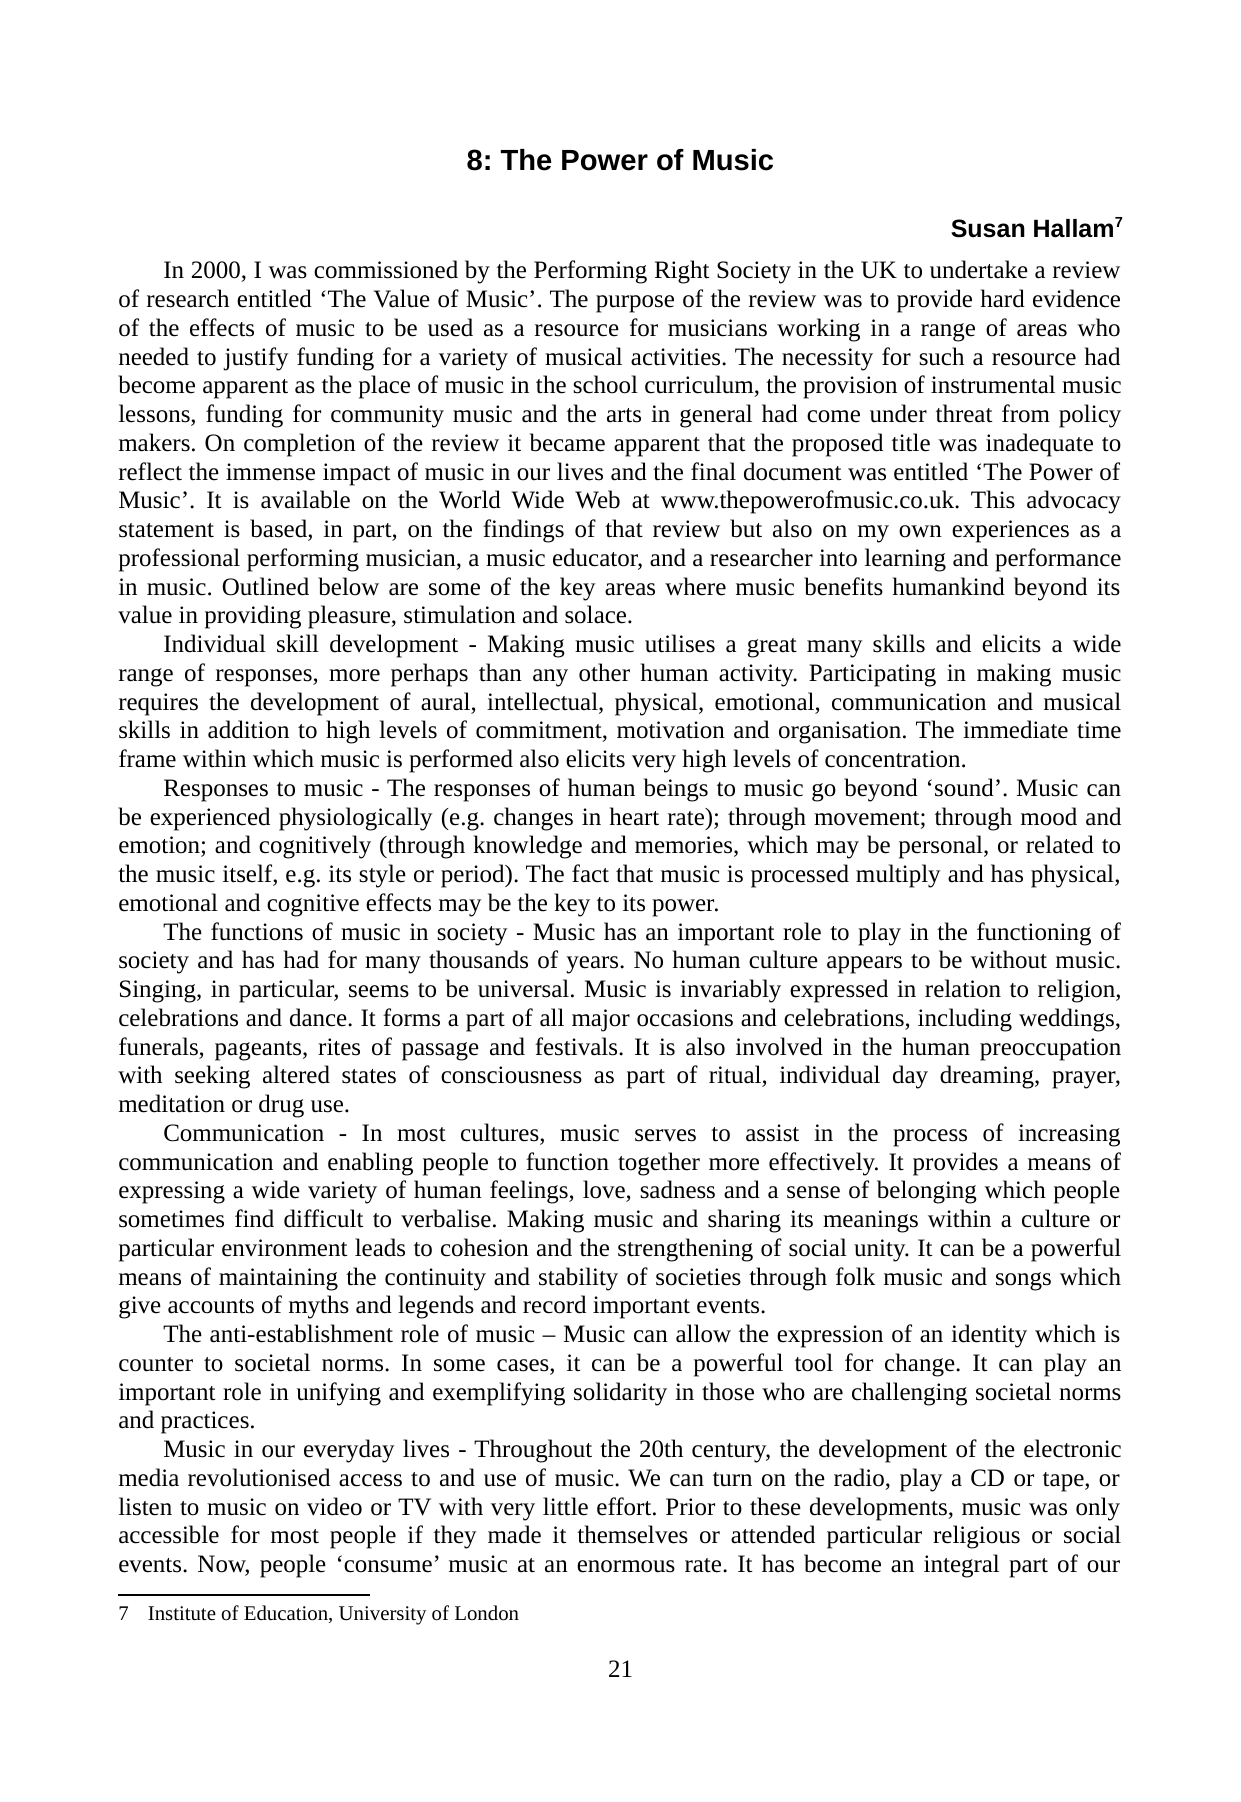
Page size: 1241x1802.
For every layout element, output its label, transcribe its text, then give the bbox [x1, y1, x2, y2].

text Individual skill development - Making music utilises a great many skills and elicits a wide range of responses, more perhaps than any other human activity. Participating in making music requires the development of aural, intellectual, physical, emotional, communication and musical skills in addition to high levels of commitment, motivation and organisation. The immediate time frame within which music is performed also elicits very high levels of concentration. [118, 629, 1122, 773]
text Responses to music - The responses of human beings to music go beyond ‘sound’. Music can be experienced physiologically (e.g. changes in heart rate); through movement; through mood and emotion; and cognitively (through knowledge and memories, which may be personal, or related to the music itself, e.g. its style or period). The fact that music is processed multiply and has physical, emotional and cognitive effects may be the key to its power. [118, 773, 1122, 917]
text Music in our everyday lives - Throughout the 20th century, the development of the electronic media revolutionised access to and use of music. We can turn on the radio, play a CD or tape, or listen to music on video or TV with very little effort. Prior to these developments, music was only accessible for most people if they made it themselves or attended particular religious or social events. Now, people ‘consume’ music at an enormous rate. It has become an integral part of our [118, 1434, 1122, 1578]
text The functions of music in society - Music has an important role to play in the functioning of society and has had for many thousands of years. No human culture appears to be without music. Singing, in particular, seems to be universal. Music is invariably expressed in relation to religion, celebrations and dance. It forms a part of all major occasions and celebrations, including weddings, funerals, pageants, rites of passage and festivals. It is also involved in the human preoccupation with seeking altered states of consciousness as part of ritual, individual day dreaming, prayer, meditation or drug use. [118, 917, 1122, 1118]
text Communication - In most cultures, music serves to assist in the process of increasing communication and enabling people to function together more effectively. It provides a means of expressing a wide variety of human feelings, love, sadness and a sense of belonging which people sometimes find difficult to verbalise. Making music and sharing its meanings within a culture or particular environment leads to cohesion and the strengthening of social unity. It can be a powerful means of maintaining the continuity and stability of societies through folk music and songs which give accounts of myths and legends and record important events. [118, 1118, 1122, 1319]
subtitle Susan Hallam [118, 214, 1122, 243]
text Institute of Education, University of London [118, 1601, 1122, 1625]
text The anti-establishment role of music – Music can allow the expression of an identity which is counter to societal norms. In some cases, it can be a powerful tool for change. It can play an important role in unifying and exemplifying solidarity in those who are challenging societal norms and practices. [118, 1319, 1122, 1434]
subtitle 8: The Power of Music [118, 143, 1122, 177]
text In 2000, I was commissioned by the Performing Right Society in the UK to undertake a review of research entitled ‘The Value of Music’. The purpose of the review was to provide hard evidence of the effects of music to be used as a resource for musicians working in a range of areas who needed to justify funding for a variety of musical activities. The necessity for such a resource had become apparent as the place of music in the school curriculum, the provision of instrumental music lessons, funding for community music and the arts in general had come under threat from policy makers. On completion of the review it became apparent that the proposed title was inadequate to reflect the immense impact of music in our lives and the final document was entitled ‘The Power of Music’. It is available on the World Wide Web at www.thepowerofmusic.co.uk. This advocacy statement is based, in part, on the findings of that review but also on my own experiences as a professional performing musician, a music educator, and a researcher into learning and performance in music. Outlined below are some of the key areas where music benefits humankind beyond its value in providing pleasure, stimulation and solace. [118, 255, 1122, 629]
